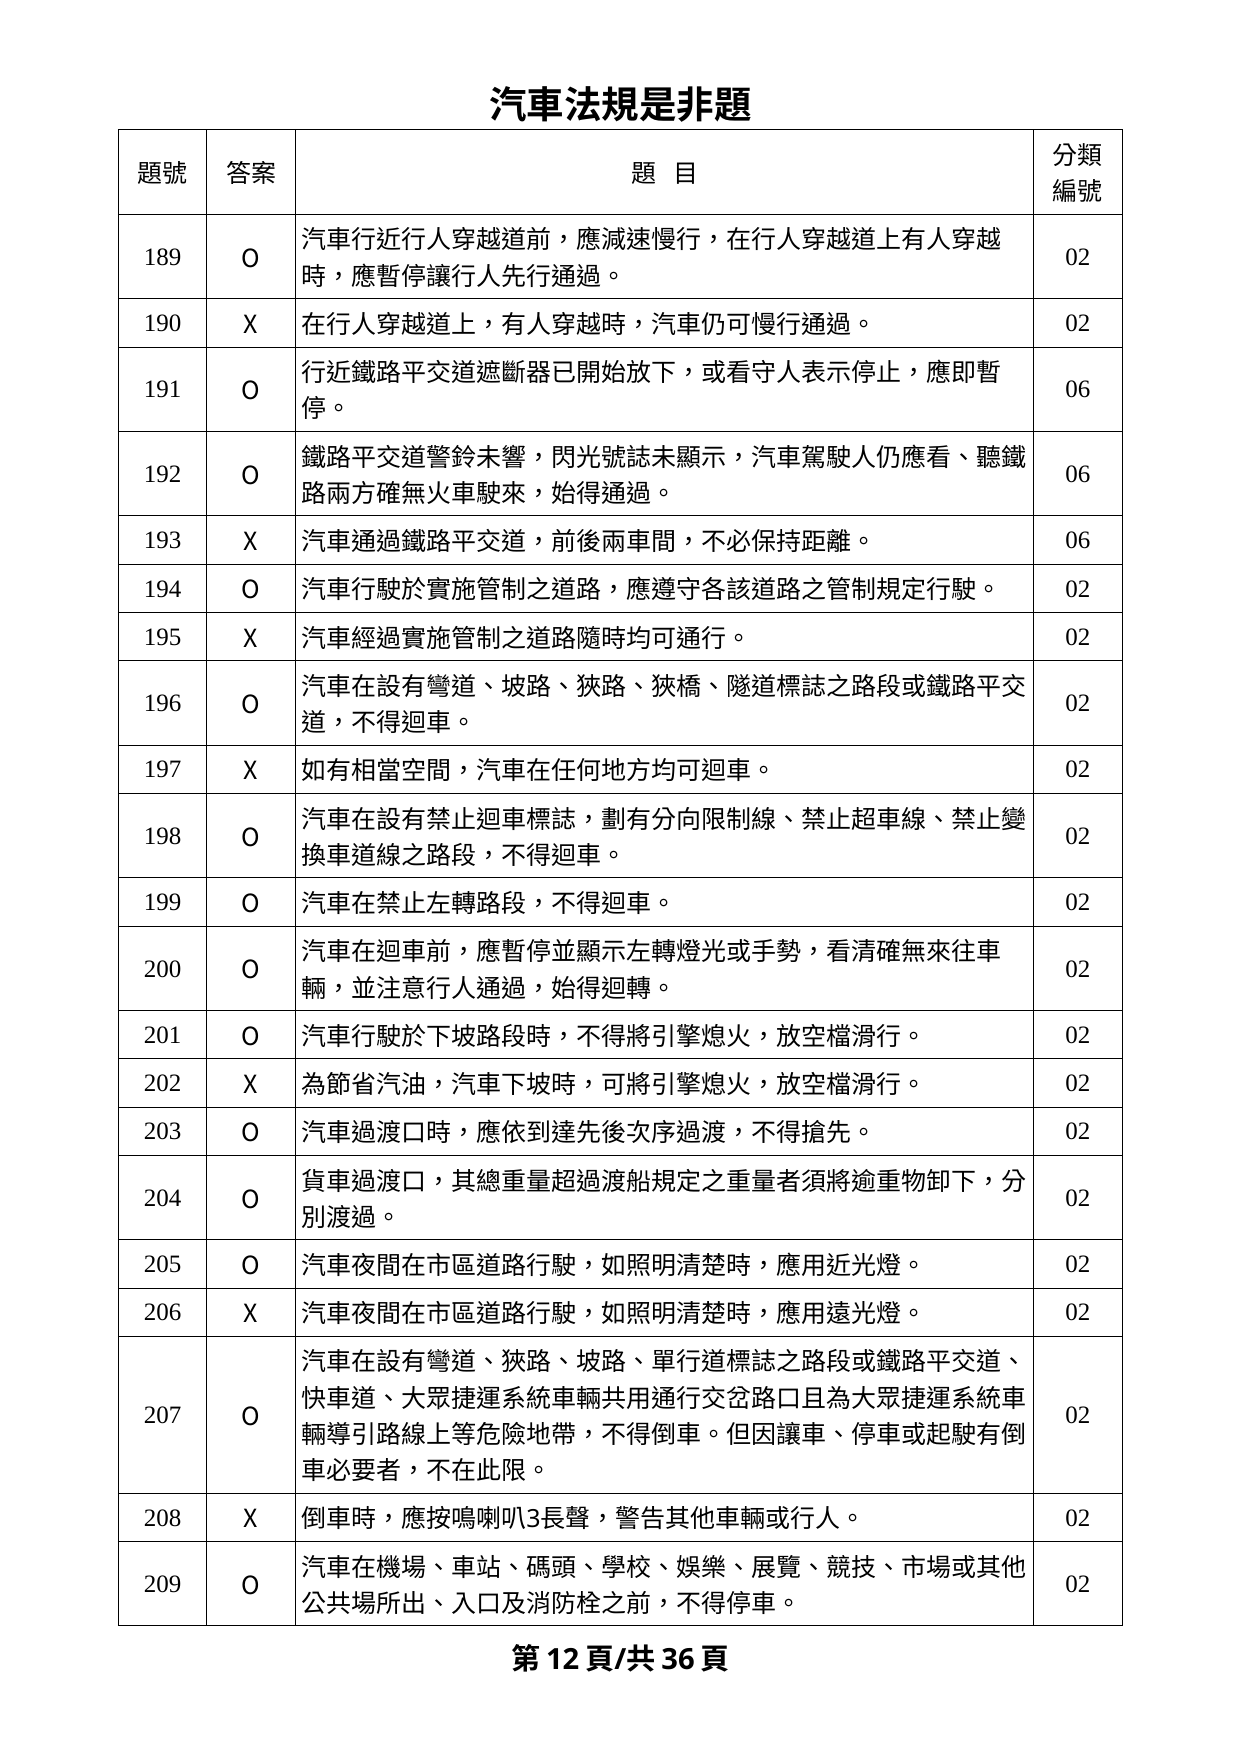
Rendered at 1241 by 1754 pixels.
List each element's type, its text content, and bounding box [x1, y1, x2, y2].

table_cell 汽車在設有彎道、坡路、狹路、狹橋、隧道標誌之路段或鐵路平交道，不得迴車。 [296, 661, 1033, 744]
table_header 題 目 [296, 130, 1033, 214]
table_cell 200 [119, 927, 206, 1010]
table_cell 208 [119, 1494, 206, 1541]
table_cell 02 [1034, 1337, 1122, 1493]
table_cell X [207, 1494, 295, 1541]
table_cell 06 [1034, 432, 1122, 515]
table_cell X [207, 299, 295, 346]
table_cell O [207, 432, 295, 515]
table_cell 02 [1034, 1156, 1122, 1239]
table_cell 198 [119, 794, 206, 877]
table_cell X [207, 516, 295, 564]
table_cell 如有相當空間，汽車在任何地方均可迴車。 [296, 746, 1033, 793]
table_cell O [207, 1337, 295, 1493]
table_cell 02 [1034, 1494, 1122, 1541]
table_cell 189 [119, 215, 206, 298]
table_cell 02 [1034, 794, 1122, 877]
table_cell O [207, 1011, 295, 1058]
table_cell O [207, 215, 295, 298]
table_header 題號 [119, 130, 206, 214]
table_cell 196 [119, 661, 206, 744]
table_cell 06 [1034, 516, 1122, 564]
table_cell 02 [1034, 565, 1122, 612]
table_cell 203 [119, 1108, 206, 1155]
table_cell 06 [1034, 348, 1122, 431]
table_cell 205 [119, 1240, 206, 1287]
table_cell 197 [119, 746, 206, 793]
table_cell 02 [1034, 1059, 1122, 1106]
table_cell 191 [119, 348, 206, 431]
table_cell 194 [119, 565, 206, 612]
table_cell 199 [119, 878, 206, 926]
table_cell 汽車行駛於實施管制之道路，應遵守各該道路之管制規定行駛。 [296, 565, 1033, 612]
table_cell 190 [119, 299, 206, 346]
table_header 答案 [207, 130, 295, 214]
table_cell O [207, 1240, 295, 1287]
table_cell O [207, 661, 295, 744]
table_cell O [207, 1108, 295, 1155]
table_cell 02 [1034, 661, 1122, 744]
table_cell 汽車在設有禁止迴車標誌，劃有分向限制線、禁止超車線、禁止變換車道線之路段，不得迴車。 [296, 794, 1033, 877]
table_cell 行近鐵路平交道遮斷器已開始放下，或看守人表示停止，應即暫停。 [296, 348, 1033, 431]
table_cell 汽車行駛於下坡路段時，不得將引擎熄火，放空檔滑行。 [296, 1011, 1033, 1058]
table_cell 195 [119, 613, 206, 660]
table_cell 02 [1034, 927, 1122, 1010]
table_cell X [207, 1059, 295, 1106]
table_cell 02 [1034, 1289, 1122, 1336]
table_cell 02 [1034, 746, 1122, 793]
table_cell 02 [1034, 1011, 1122, 1058]
table_cell 193 [119, 516, 206, 564]
table_cell X [207, 746, 295, 793]
table_cell 倒車時，應按鳴喇叭3長聲，警告其他車輛或行人。 [296, 1494, 1033, 1541]
table_cell 201 [119, 1011, 206, 1058]
table_cell 204 [119, 1156, 206, 1239]
table_cell 鐵路平交道警鈴未響，閃光號誌未顯示，汽車駕駛人仍應看、聽鐵路兩方確無火車駛來，始得通過。 [296, 432, 1033, 515]
table_cell 貨車過渡口，其總重量超過渡船規定之重量者須將逾重物卸下，分別渡過。 [296, 1156, 1033, 1239]
table_cell 汽車夜間在市區道路行駛，如照明清楚時，應用遠光燈。 [296, 1289, 1033, 1336]
table_cell 02 [1034, 1108, 1122, 1155]
table_cell 汽車在禁止左轉路段，不得迴車。 [296, 878, 1033, 926]
table_cell X [207, 613, 295, 660]
table_cell O [207, 348, 295, 431]
table_cell O [207, 1156, 295, 1239]
table_cell 汽車夜間在市區道路行駛，如照明清楚時，應用近光燈。 [296, 1240, 1033, 1287]
table_cell 207 [119, 1337, 206, 1493]
table_cell 汽車經過實施管制之道路隨時均可通行。 [296, 613, 1033, 660]
table_cell 汽車通過鐵路平交道，前後兩車間，不必保持距離。 [296, 516, 1033, 564]
table_cell 209 [119, 1542, 206, 1625]
table_cell 汽車過渡口時，應依到達先後次序過渡，不得搶先。 [296, 1108, 1033, 1155]
table_cell 02 [1034, 1542, 1122, 1625]
table_cell O [207, 927, 295, 1010]
table_cell 為節省汽油，汽車下坡時，可將引擎熄火，放空檔滑行。 [296, 1059, 1033, 1106]
table_cell O [207, 878, 295, 926]
table_cell 02 [1034, 1240, 1122, 1287]
table_cell X [207, 1289, 295, 1336]
table_cell 202 [119, 1059, 206, 1106]
table_cell 在行人穿越道上，有人穿越時，汽車仍可慢行通過。 [296, 299, 1033, 346]
table_cell 192 [119, 432, 206, 515]
table_cell O [207, 565, 295, 612]
table_cell O [207, 794, 295, 877]
table_cell O [207, 1542, 295, 1625]
table_cell 206 [119, 1289, 206, 1336]
table_header 分類 編號 [1034, 130, 1122, 214]
table_cell 02 [1034, 299, 1122, 346]
table_cell 汽車行近行人穿越道前，應減速慢行，在行人穿越道上有人穿越時，應暫停讓行人先行通過。 [296, 215, 1033, 298]
table_cell 汽車在機場、車站、碼頭、學校、娛樂、展覽、競技、市場或其他公共場所出、入口及消防栓之前，不得停車。 [296, 1542, 1033, 1625]
table_cell 02 [1034, 878, 1122, 926]
table_cell 汽車在設有彎道、狹路、坡路、單行道標誌之路段或鐵路平交道、快車道、大眾捷運系統車輛共用通行交岔路口且為大眾捷運系統車輛導引路線上等危險地帶，不得倒車。但因讓車、停車或起駛有倒車必要者，不在此限。 [296, 1337, 1033, 1493]
table_cell 02 [1034, 215, 1122, 298]
table_cell 02 [1034, 613, 1122, 660]
table_cell 汽車在迴車前，應暫停並顯示左轉燈光或手勢，看清確無來往車輛，並注意行人通過，始得迴轉。 [296, 927, 1033, 1010]
